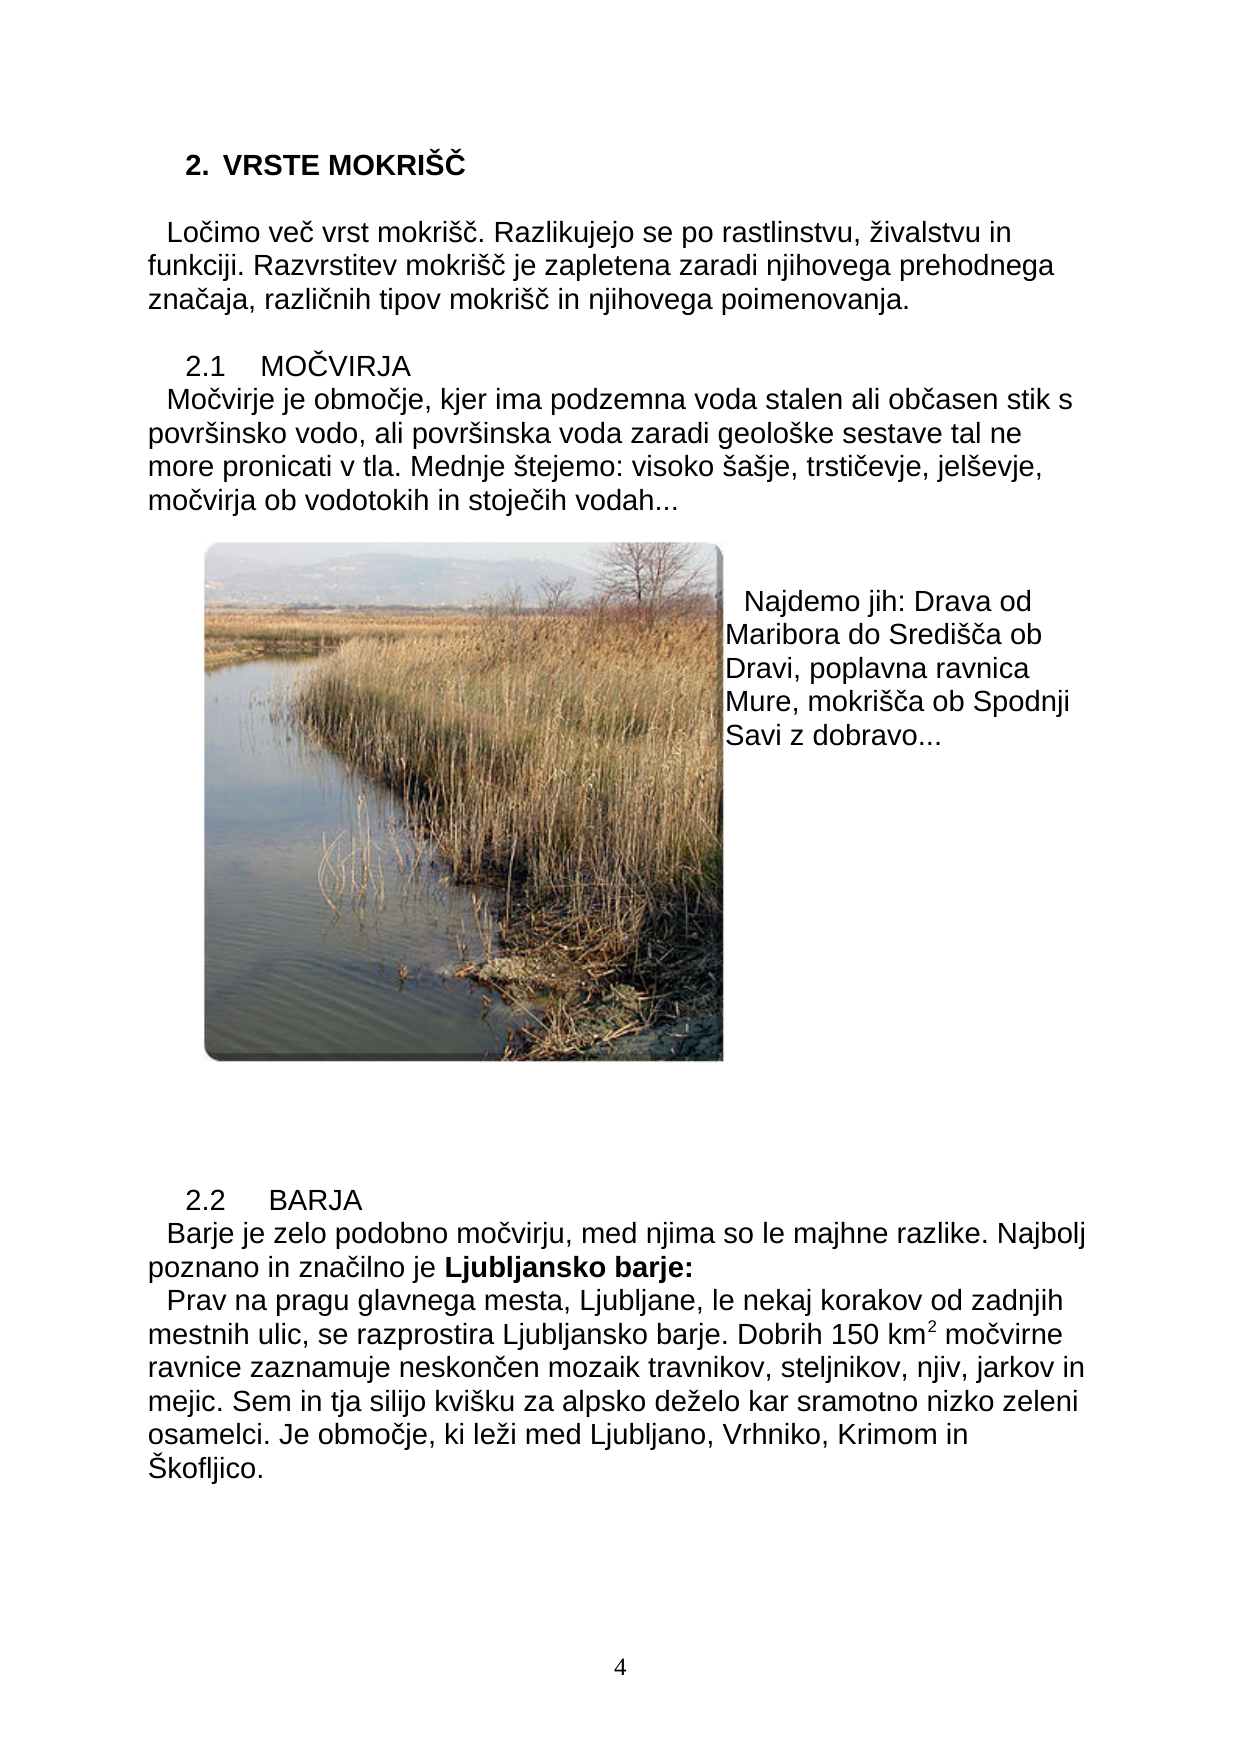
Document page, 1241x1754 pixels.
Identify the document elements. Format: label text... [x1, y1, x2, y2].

text Močvirje je območje, kjer ima podzemna voda stalen ali občasen stik s površinsko vodo, ali površinska voda zaradi geološke sestave tal ne more pronicati v tla. Mednje štejemo: visoko šašje, trstičevje, jelševje, močvirja ob vodotokih in stoječih vodah... [148, 382, 1093, 517]
list VRSTE MOKRIŠČ [185, 148, 1093, 181]
text Barje je zelo podobno močvirju, med njima so le majhne razlike. Najbolj poznano in značilno je Ljubljansko barje: [148, 1216, 1093, 1283]
text Najdemo jih: Drava od Maribora do Središča ob Dravi, poplavna ravnica Mure, mokrišča ob Spodnji Savi z dobravo... [725, 584, 1093, 751]
list MOČVIRJA [185, 349, 1093, 382]
text Prav na pragu glavnega mesta, Ljubljane, le nekaj korakov od zadnjih mestnih ulic, se razprostira Ljubljansko barje. Dobrih 150 km2 močvirne ravnice zaznamuje neskončen mozaik travnikov, steljnikov, njiv, jarkov in mejic. Sem in tja silijo kvišku za alpsko deželo kar sramotno nizko zeleni osamelci. Je območje, ki leži med Ljubljano, Vrhniko, Krimom in Škofljico. [148, 1283, 1093, 1484]
text Ločimo več vrst mokrišč. Razlikujejo se po rastlinstvu, živalstvu in funkciji. Razvrstitev mokrišč je zapletena zaradi njihovega prehodnega značaja, različnih tipov mokrišč in njihovega poimenovanja. [148, 215, 1093, 315]
picture [203, 541, 725, 1063]
text [148, 584, 203, 751]
list BARJA [185, 1183, 1093, 1216]
